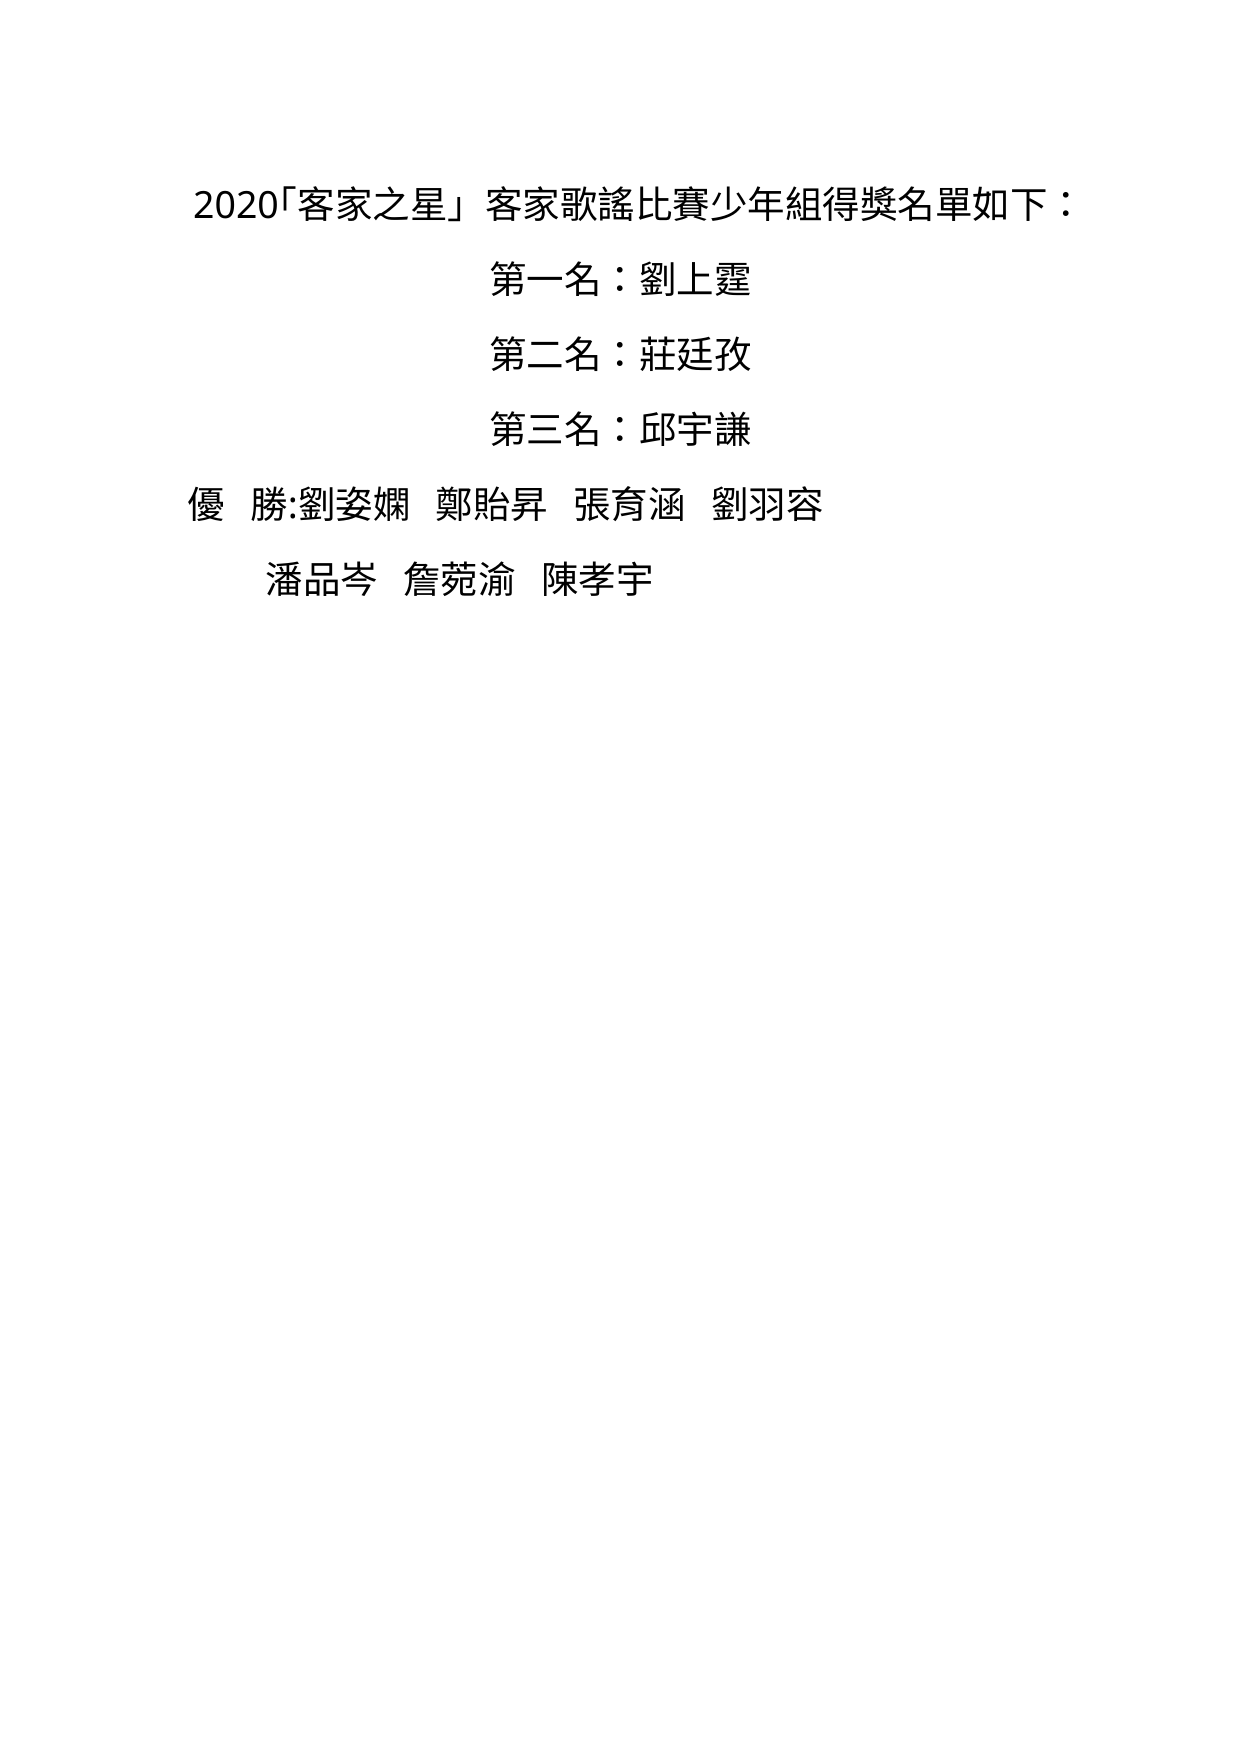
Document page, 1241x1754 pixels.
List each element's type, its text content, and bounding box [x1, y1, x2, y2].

text 優 勝:劉姿嫻 鄭貽昇 張育涵 劉羽容 [187, 464, 1053, 539]
text 第一名：劉上霆 [187, 239, 1053, 314]
text 第二名：莊廷孜 [187, 314, 1053, 389]
text 2020｢客家之星」客家歌謠比賽少年組得獎名單如下： [187, 164, 1053, 239]
text 潘品岑 詹菀渝 陳孝宇 [187, 539, 1053, 614]
text 第三名：邱宇謙 [187, 389, 1053, 464]
